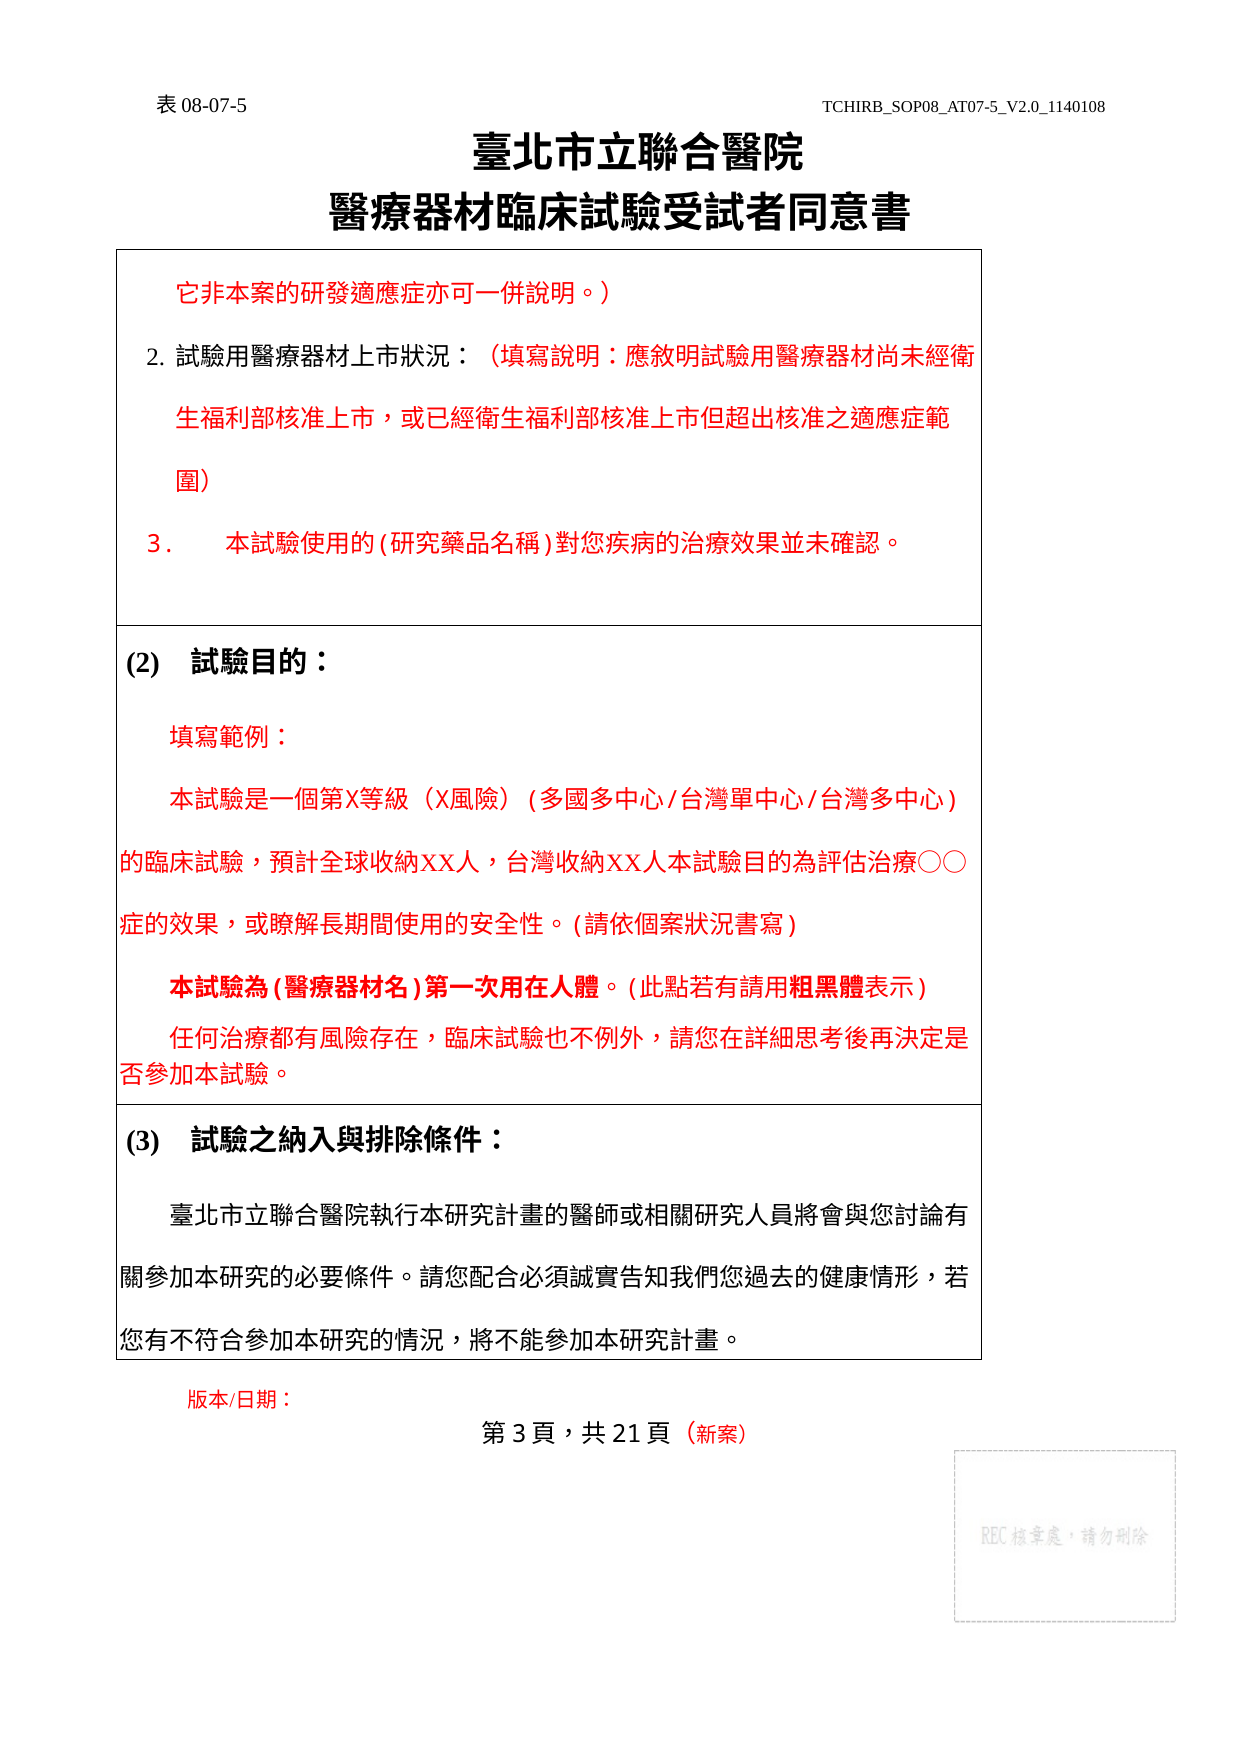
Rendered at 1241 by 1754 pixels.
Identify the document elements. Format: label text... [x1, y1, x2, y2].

table_cell 試驗之納入與排除條件： 臺北市立聯合醫院執行本研究計畫的醫師或相關研究人員將會與您討論有關參加本研究的必要條件。請您配合必須誠實告知我們您過去的健康情形，若您有不符合參加本研究的情況，將不能參加本研究計畫。 [117, 1105, 981, 1359]
table_cell 試驗目的： 填寫範例： 本試驗是一個第X等級（X風險）(多國多中心/台灣單中心/台灣多中心)的臨床試驗，預計全球收納XX人，台灣收納XX人本試驗目的為評估治療○○症的效果，或瞭解長期間使用的安全性。(請依個案狀況書寫) 本試驗為(醫療器材名)第一次用在人體。(此點若有請用粗黑體表示) 任何治療都有風險存在，臨床試驗也不例外，請您在詳細思考後再決定是否參加本試驗。 [117, 626, 981, 1103]
table_cell 它非本案的研發適應症亦可一併說明。） 試驗用醫療器材上市狀況：（填寫說明：應敘明試驗用醫療器材尚未經衛生福利部核准上市，或已經衛生福利部核准上市但超出核准之適應症範圍） 本試驗使用的(研究藥品名稱)對您疾病的治療效果並未確認。 [117, 250, 981, 625]
